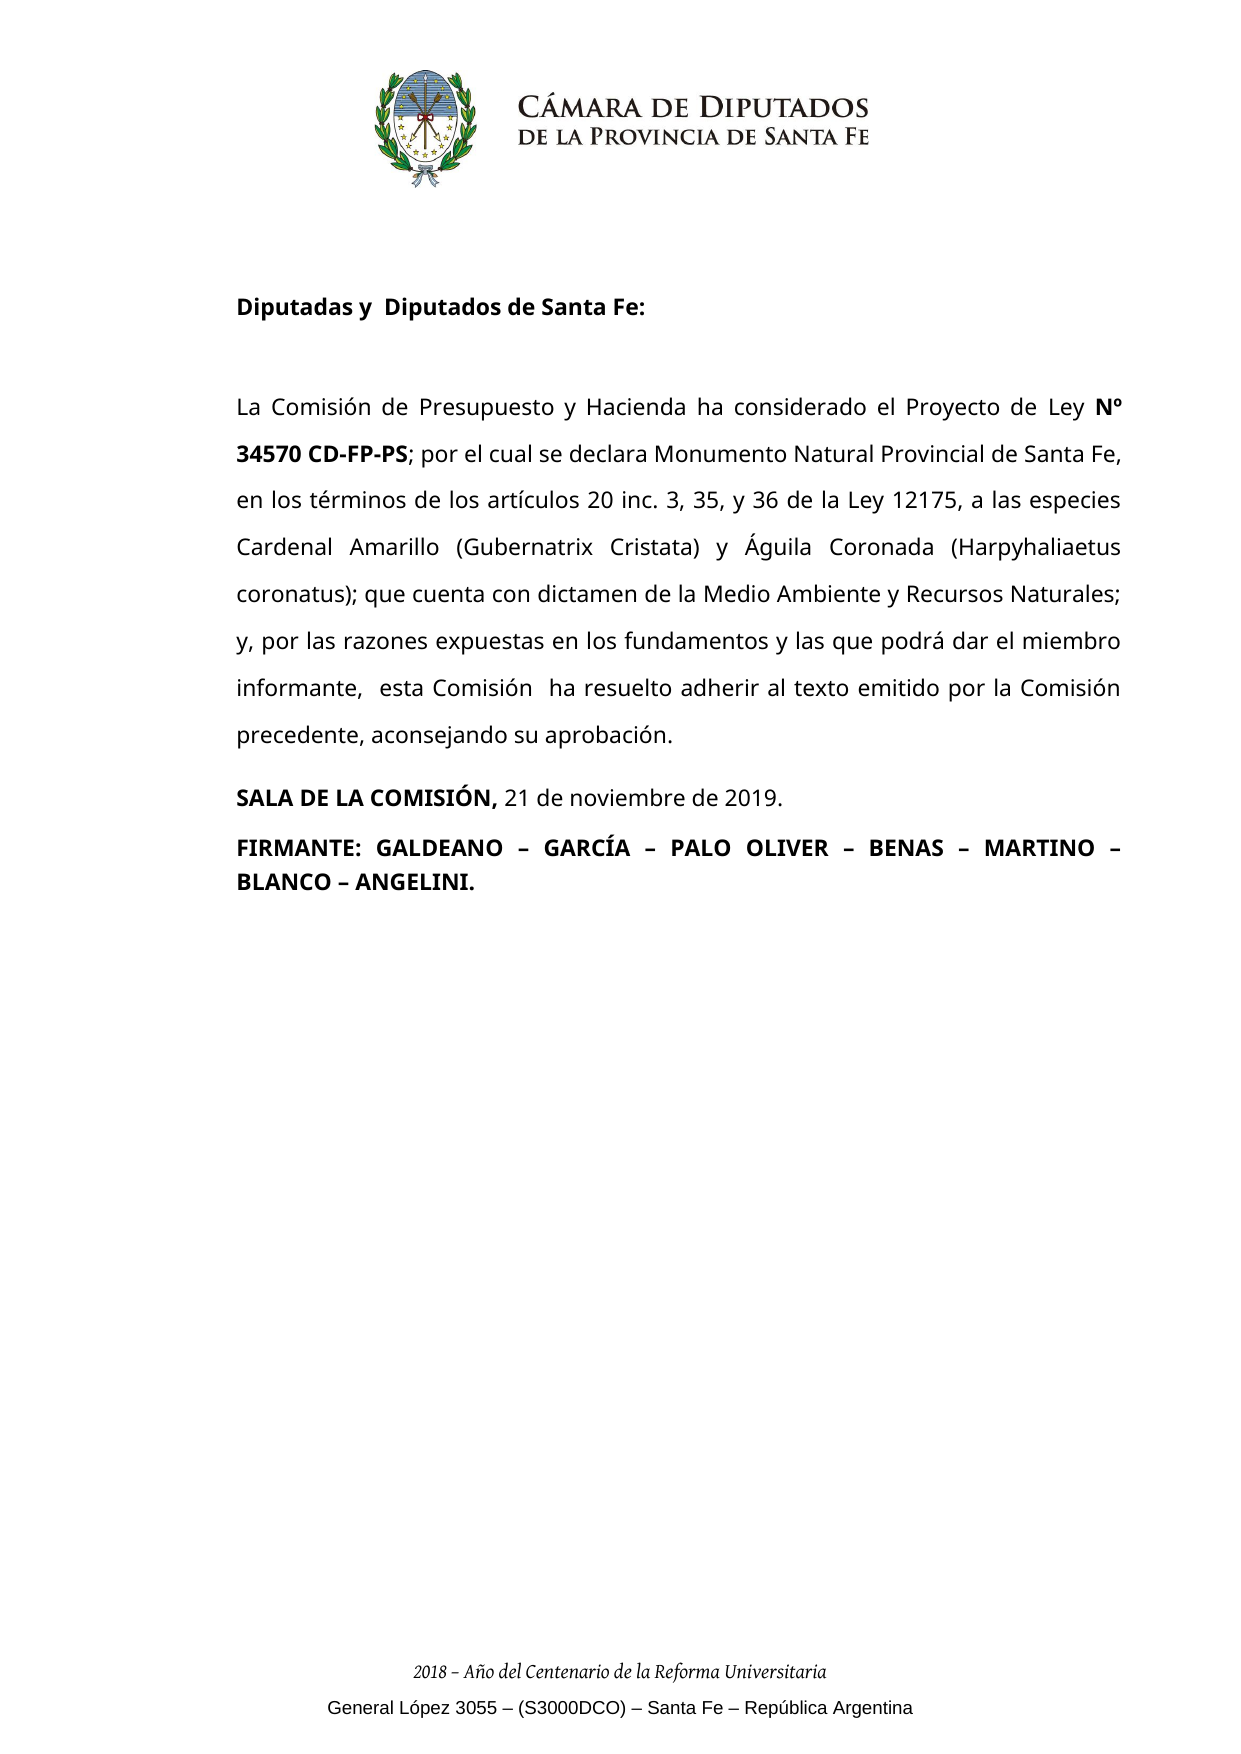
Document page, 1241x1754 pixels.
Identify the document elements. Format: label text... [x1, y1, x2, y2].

text La Comisión de Presupuesto y Hacienda ha considerado el Proyecto de Ley Nº 34570 CD-FP-PS; por el cual se declara Monumento Natural Provincial de Santa Fe, en los términos de los artículos 20 inc. 3, 35, y 36 de la Ley 12175, a las especies Cardenal Amarillo (Gubernatrix Cristata) y Águila Coronada (Harpyhaliaetus coronatus); que cuenta con dictamen de la Medio Ambiente y Recursos Naturales; y, por las razones expuestas en los fundamentos y las que podrá dar el miembro informante, esta Comisión ha resuelto adherir al texto emitido por la Comisión precedente, aconsejando su aprobación. [236, 391, 1122, 750]
text FIRMANTE: GALDEANO – GARCÍA – PALO OLIVER – BENAS – MARTINO – BLANCO – ANGELINI. [236, 832, 1122, 897]
text SALA DE LA COMISIÓN, 21 de noviembre de 2019. [236, 782, 1122, 813]
picture [374, 70, 869, 192]
text Diputadas y Diputados de Santa Fe: [236, 290, 1122, 322]
